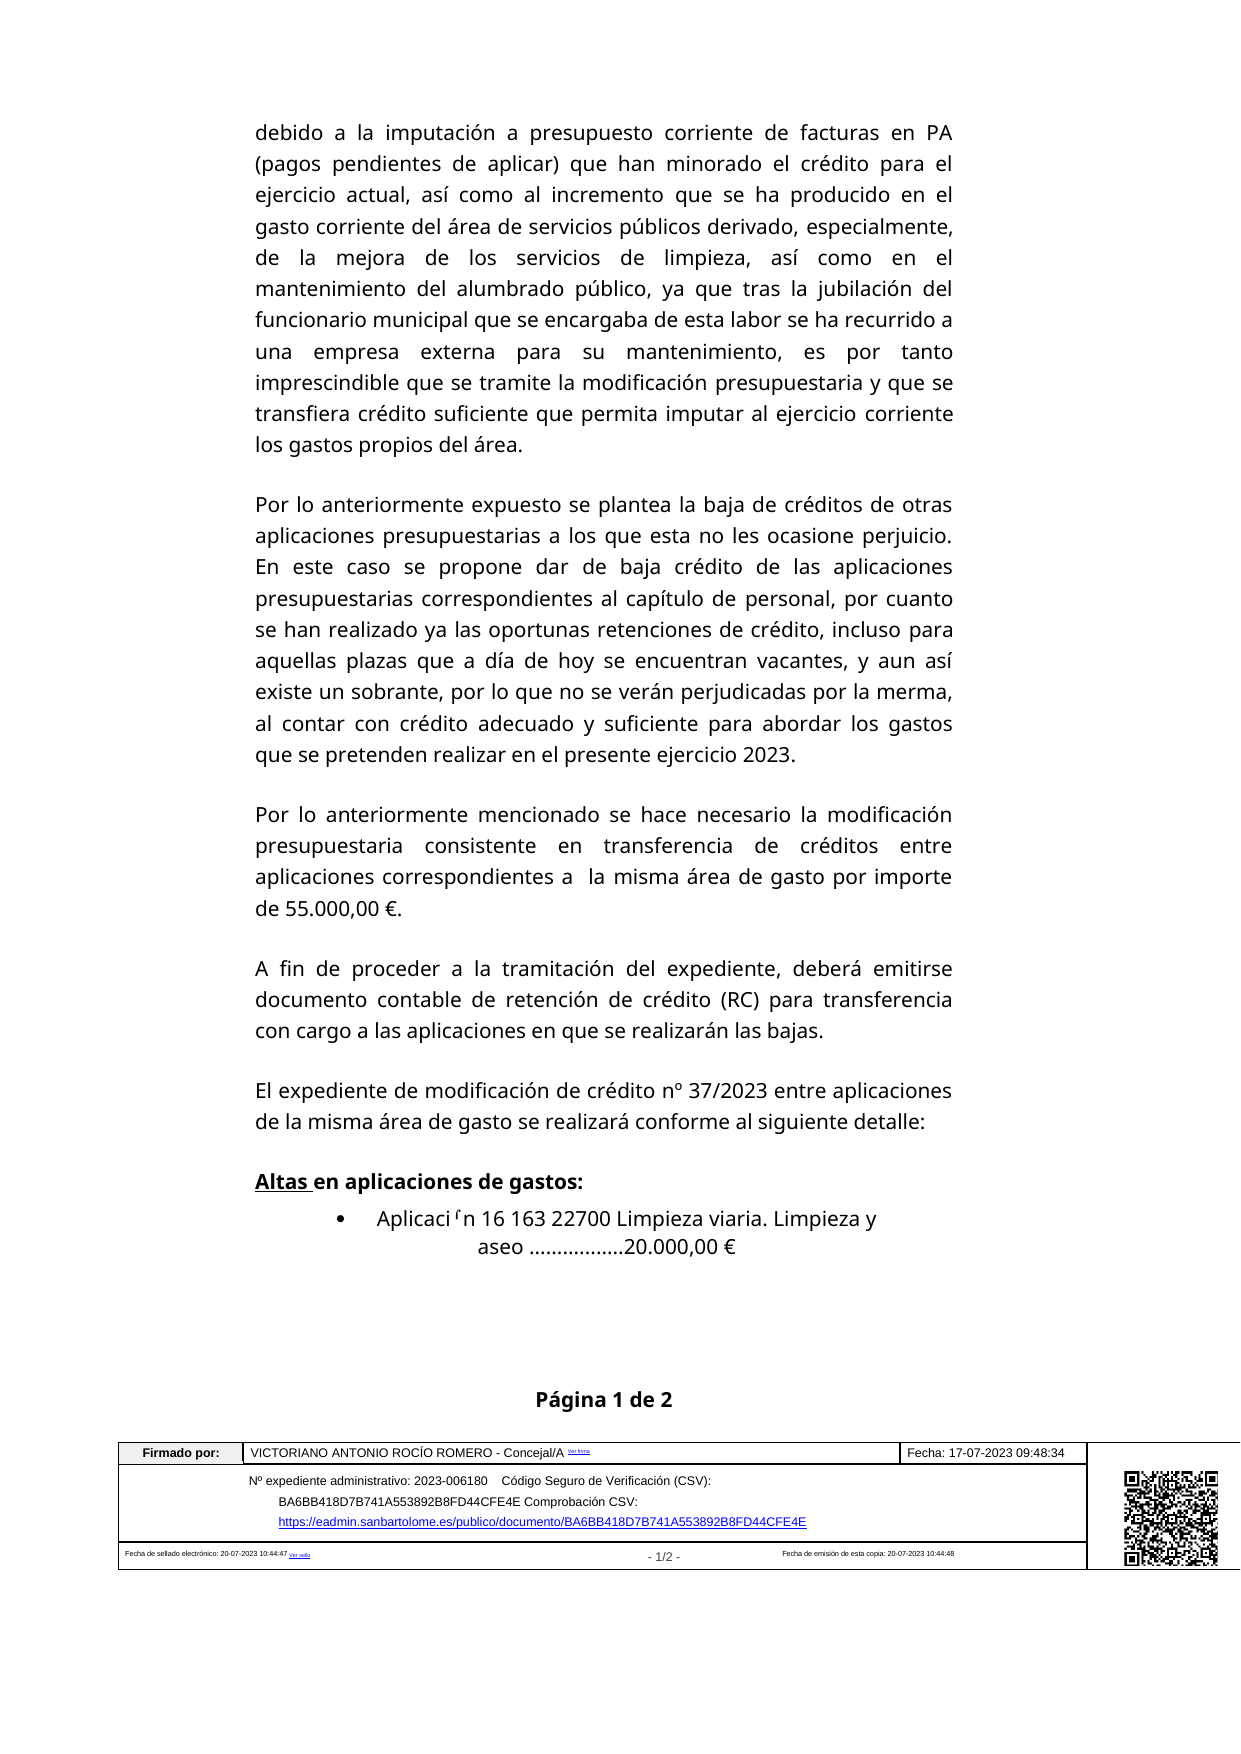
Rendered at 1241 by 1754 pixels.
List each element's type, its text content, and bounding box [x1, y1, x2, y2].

text Aplicación 16 163 22700 Limpieza viaria. Limpieza y aseo .................20.000,00 € [272, 1204, 942, 1261]
table_cell Fecha de sellado electrónico: 20-07-2023 10:44:47 Ver sello - 1/2 - Fecha de emisión de esta copia: 20-07-2023 10:44:48 [119, 1543, 1086, 1569]
table_header Fecha: 17-07-2023 09:48:34 [901, 1443, 1086, 1463]
text Página 1 de 2 [266, 1385, 942, 1413]
text Por lo anteriormente expuesto se plantea la baja de créditos de otras aplicaciones presupuestarias a los que esta no les ocasione perjuicio. En este caso se propone dar de baja crédito de las aplicaciones presupuestarias correspondientes al capítulo de personal, por cuanto se han realizado ya las oportunas retenciones de crédito, incluso para aquellas plazas que a día de hoy se encuentran vacantes, y aun así existe un sobrante, por lo que no se verán perjudicadas por la merma, al contar con crédito adecuado y suficiente para abordar los gastos que se pretenden realizar en el presente ejercicio 2023. [255, 490, 953, 768]
table_header Firmado por: [119, 1443, 242, 1461]
table_header VICTORIANO ANTONIO ROCÍO ROMERO - Concejal/A Ver firma [244, 1443, 899, 1463]
text Por lo anteriormente mencionado se hace necesario la modificación presupuestaria consistente en transferencia de créditos entre aplicaciones correspondientes a la misma área de gasto por importe de 55.000,00 €. [255, 800, 953, 922]
text El expediente de modificación de crédito nº 37/2023 entre aplicaciones de la misma área de gasto se realizará conforme al siguiente detalle: [255, 1076, 953, 1136]
text A fin de proceder a la tramitación del expediente, deberá emitirse documento contable de retención de crédito (RC) para transferencia con cargo a las aplicaciones en que se realizarán las bajas. [255, 954, 953, 1045]
text debido a la imputación a presupuesto corriente de facturas en PA (pagos pendientes de aplicar) que han minorado el crédito para el ejercicio actual, así como al incremento que se ha producido en el gasto corriente del área de servicios públicos derivado, especialmente, de la mejora de los servicios de limpieza, así como en el mantenimiento del alumbrado público, ya que tras la jubilación del funcionario municipal que se encargaba de esta labor se ha recurrido a una empresa externa para su mantenimiento, es por tanto imprescindible que se tramite la modificación presupuestaria y que se transfiera crédito suficiente que permita imputar al ejercicio corriente los gastos propios del área. [255, 118, 954, 459]
text Altas en aplicaciones de gastos: [255, 1167, 1122, 1195]
table_header [1088, 1443, 1240, 1569]
table_cell Nº expediente administrativo: 2023-006180 Código Seguro de Verificación (CSV): BA6BB418D7B741A553892B8FD44CFE4E Comprobación CSV: https://eadmin.sanbartolome.es/publico/documento/BA6BB418D7B741A553892B8FD44CFE4E [119, 1465, 1086, 1541]
